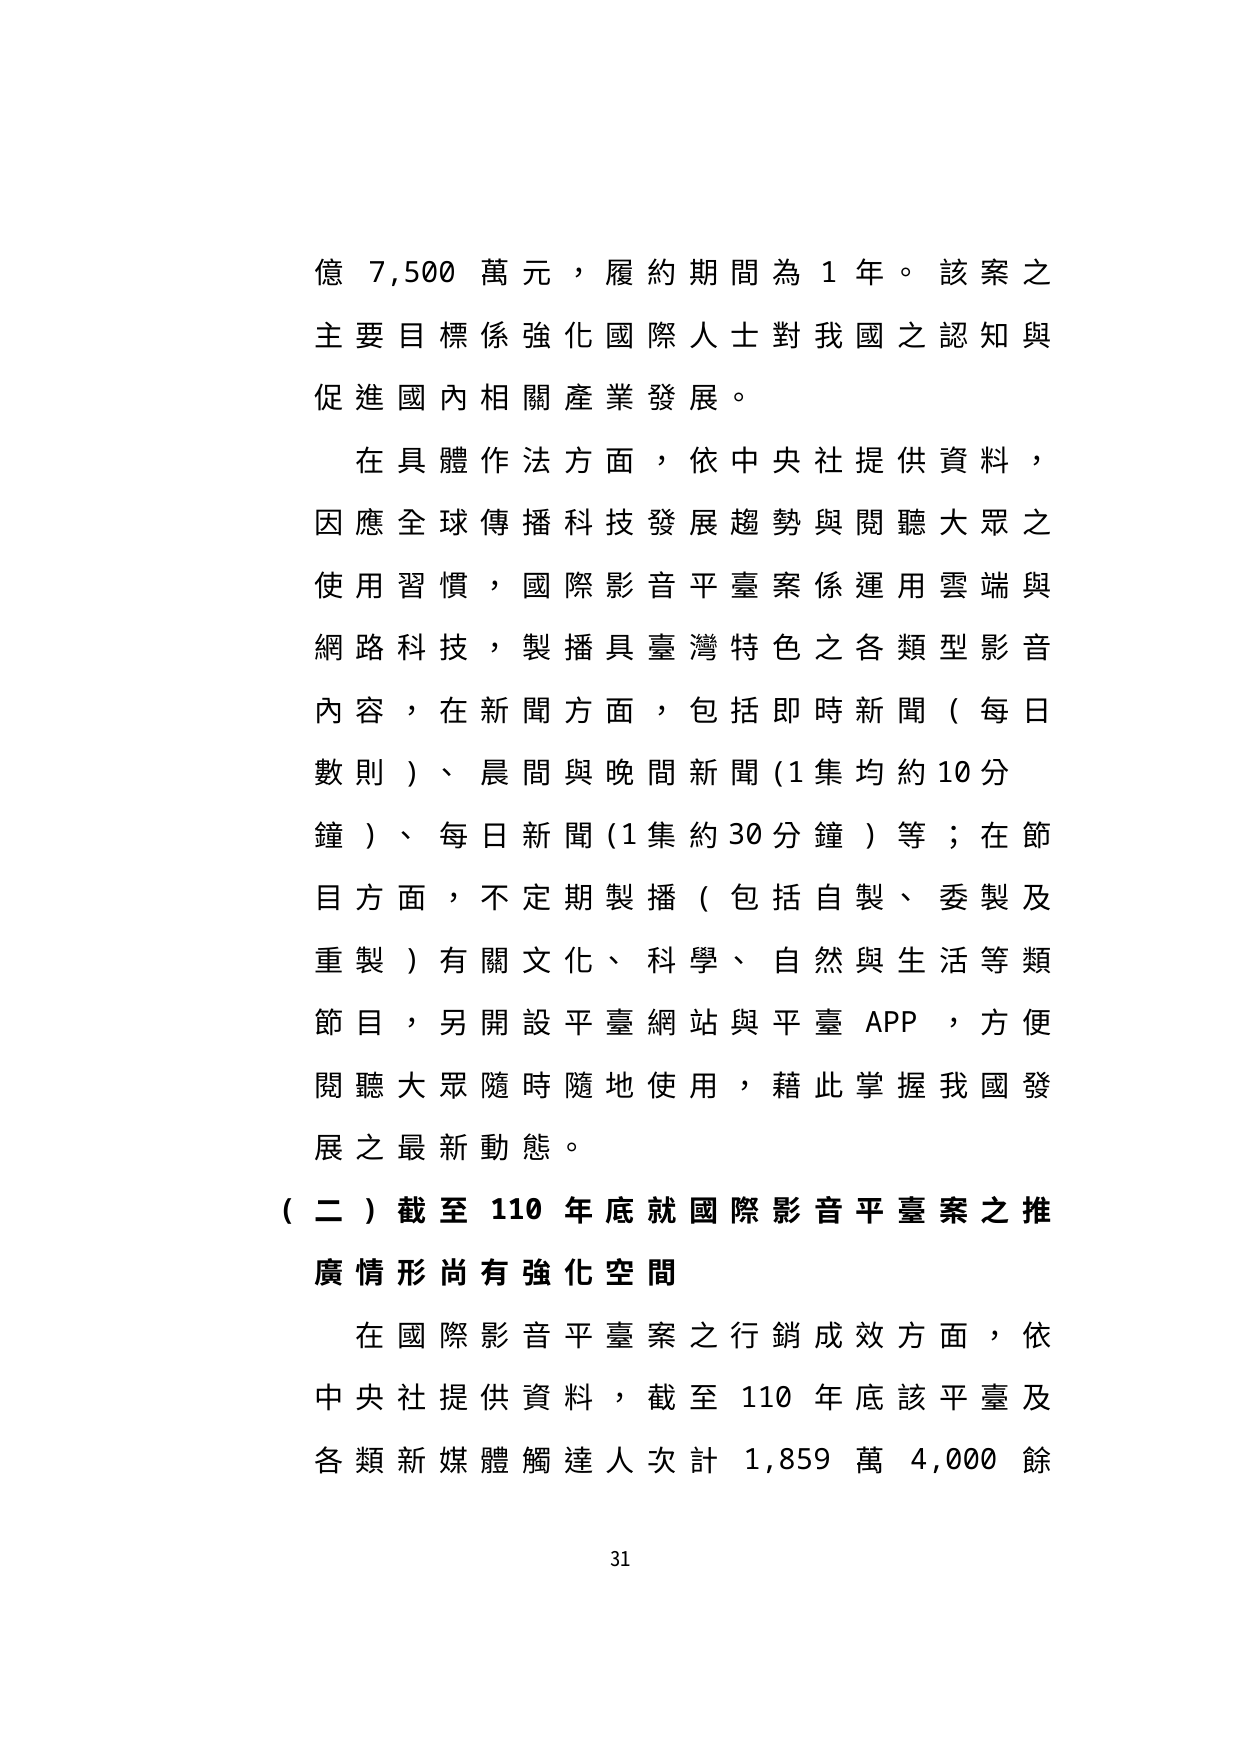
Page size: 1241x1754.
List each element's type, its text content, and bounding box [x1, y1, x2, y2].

text (二)截至110年底就國際影音平臺案之推廣情形尚有強化空間 [242, 1167, 1058, 1292]
text 億7,500萬元，履約期間為1年。該案之主要目標係強化國際人士對我國之認知與促進國內相關產業發展。 [271, 229, 1058, 417]
text 在國際影音平臺案之行銷成效方面，依中央社提供資料，截至110年底該平臺及各類新媒體觸達人次計1,859萬4,000餘 [271, 1292, 1058, 1479]
text 在具體作法方面，依中央社提供資料，因應全球傳播科技發展趨勢與閱聽大眾之使用習慣，國際影音平臺案係運用雲端與網路科技，製播具臺灣特色之各類型影音內容，在新聞方面，包括即時新聞(每日數則)、晨間與晚間新聞(1集均約10分鐘)、每日新聞(1集約30分鐘)等；在節目方面，不定期製播(包括自製、委製及重製)有關文化、科學、自然與生活等類節目，另開設平臺網站與平臺APP，方便閱聽大眾隨時隨地使用，藉此掌握我國發展之最新動態。 [271, 417, 1058, 1167]
